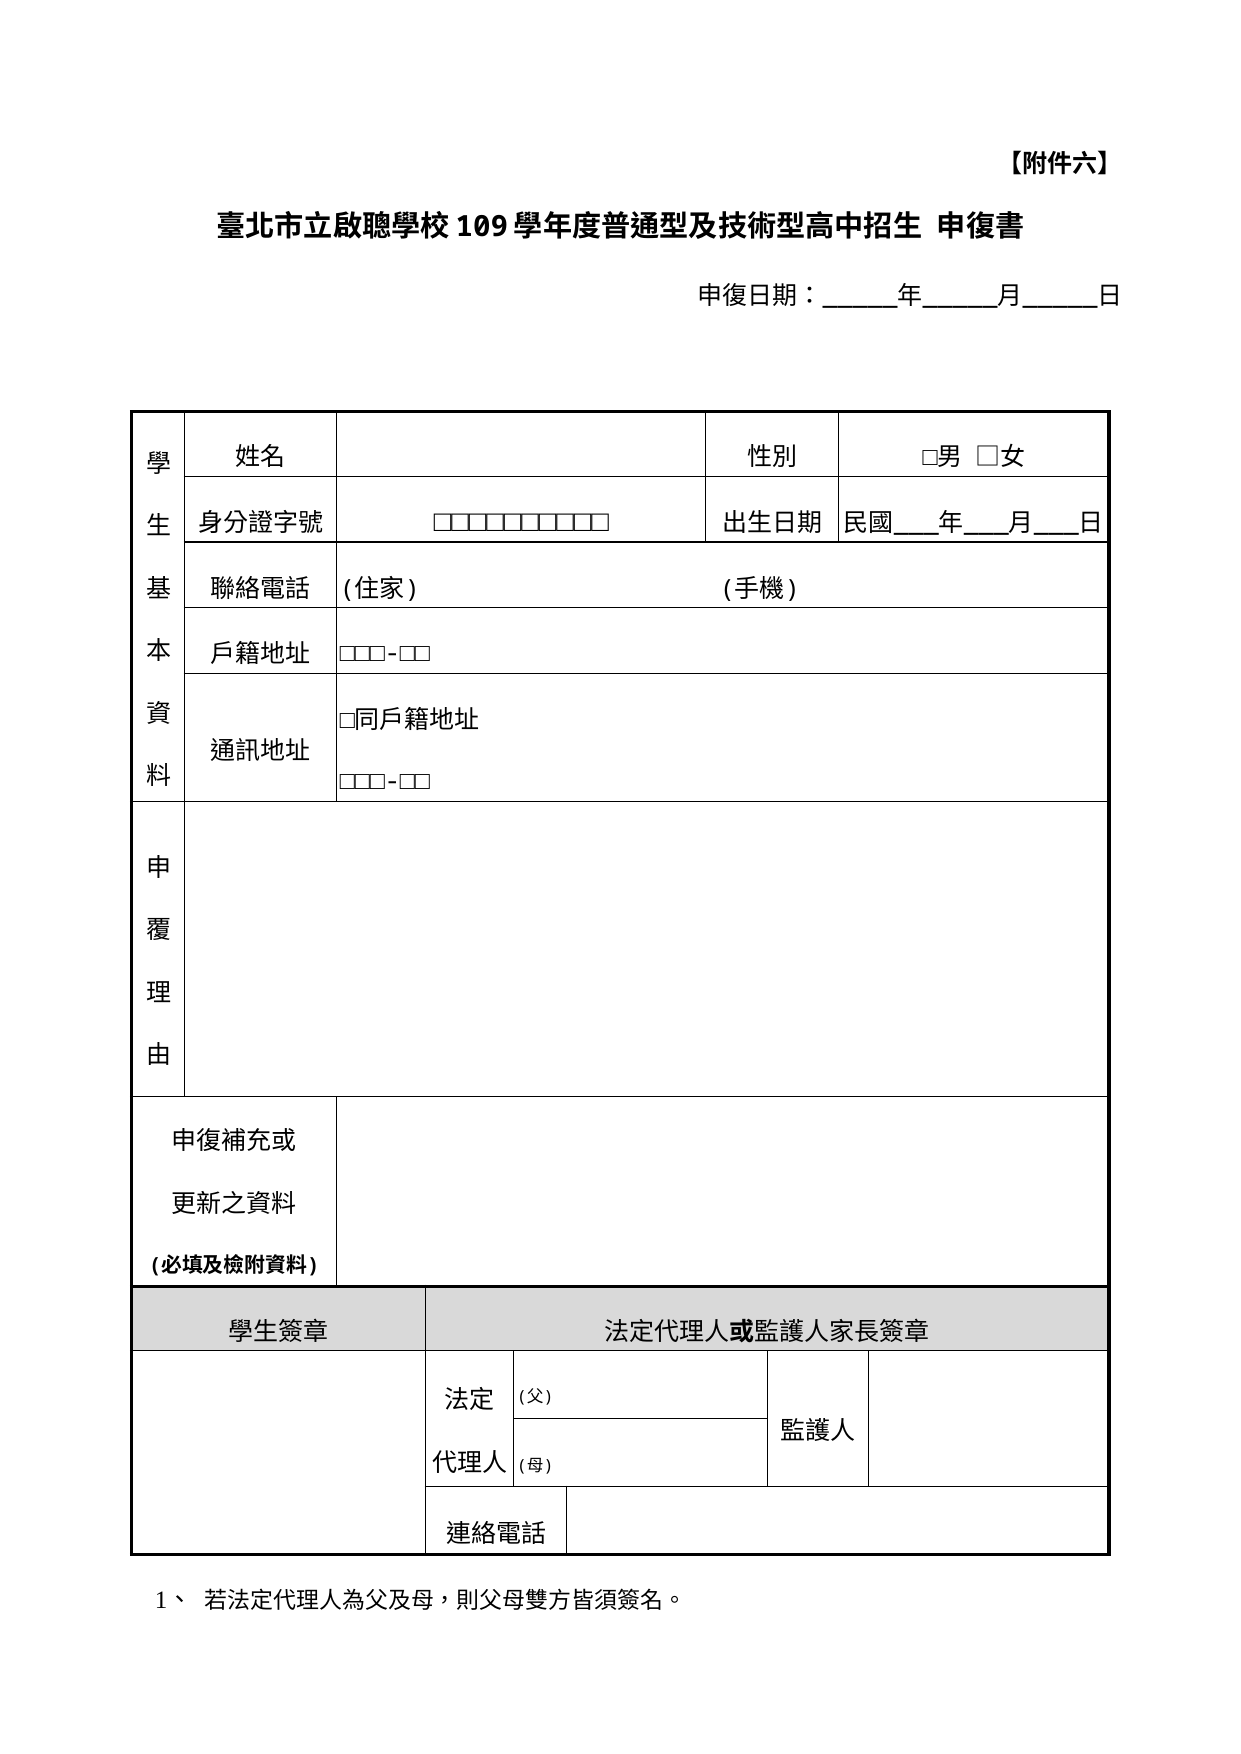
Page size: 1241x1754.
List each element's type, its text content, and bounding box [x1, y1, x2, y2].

table_header [337, 413, 705, 476]
text 申復日期：_____年_____月_____日 [118, 252, 1122, 314]
table_cell (住家) (手機) [337, 543, 1107, 607]
table_header □男 □女 [839, 413, 1107, 476]
table_cell 監護人 [768, 1351, 868, 1486]
table_cell 聯絡電話 [185, 543, 336, 607]
table_cell [337, 1097, 1107, 1284]
table_cell □□□□□□□□□□ [337, 477, 705, 541]
table_cell 戶籍地址 [185, 608, 336, 673]
table_cell □同戶籍地址 □□□-□□ [337, 674, 1107, 801]
table_cell 身分證字號 [185, 477, 336, 541]
table_header 姓名 [185, 413, 336, 476]
table_cell [185, 802, 1107, 1096]
table_cell 申覆理由 [133, 802, 184, 1096]
table_cell 出生日期 [706, 477, 838, 541]
table_cell 法定 代理人 [426, 1351, 513, 1486]
table_cell (父) [514, 1351, 767, 1418]
table_cell 學生簽章 [133, 1288, 425, 1350]
table_cell [133, 1351, 425, 1553]
table_cell 申復補充或 更新之資料 (必填及檢附資料) [133, 1097, 336, 1284]
text 【附件六】 [118, 119, 1122, 182]
table_cell 通訊地址 [185, 674, 336, 801]
table_cell (母) [514, 1419, 767, 1486]
table_header 性別 [706, 413, 838, 476]
table_cell [567, 1487, 1107, 1553]
table_cell 連絡電話 [426, 1487, 566, 1553]
table_cell 法定代理人或監護人家長簽章 [426, 1288, 1107, 1350]
text 臺北市立啟聰學校109學年度普通型及技術型高中招生 申復書 [118, 182, 1122, 244]
table_cell □□□-□□ [337, 608, 1107, 673]
table_cell 民國___年___月___日 [839, 477, 1107, 541]
table_cell [869, 1351, 1107, 1486]
list 若法定代理人為父及母，則父母雙方皆須簽名。 [154, 1556, 1122, 1619]
table_header 學生基本資料 [133, 413, 184, 801]
